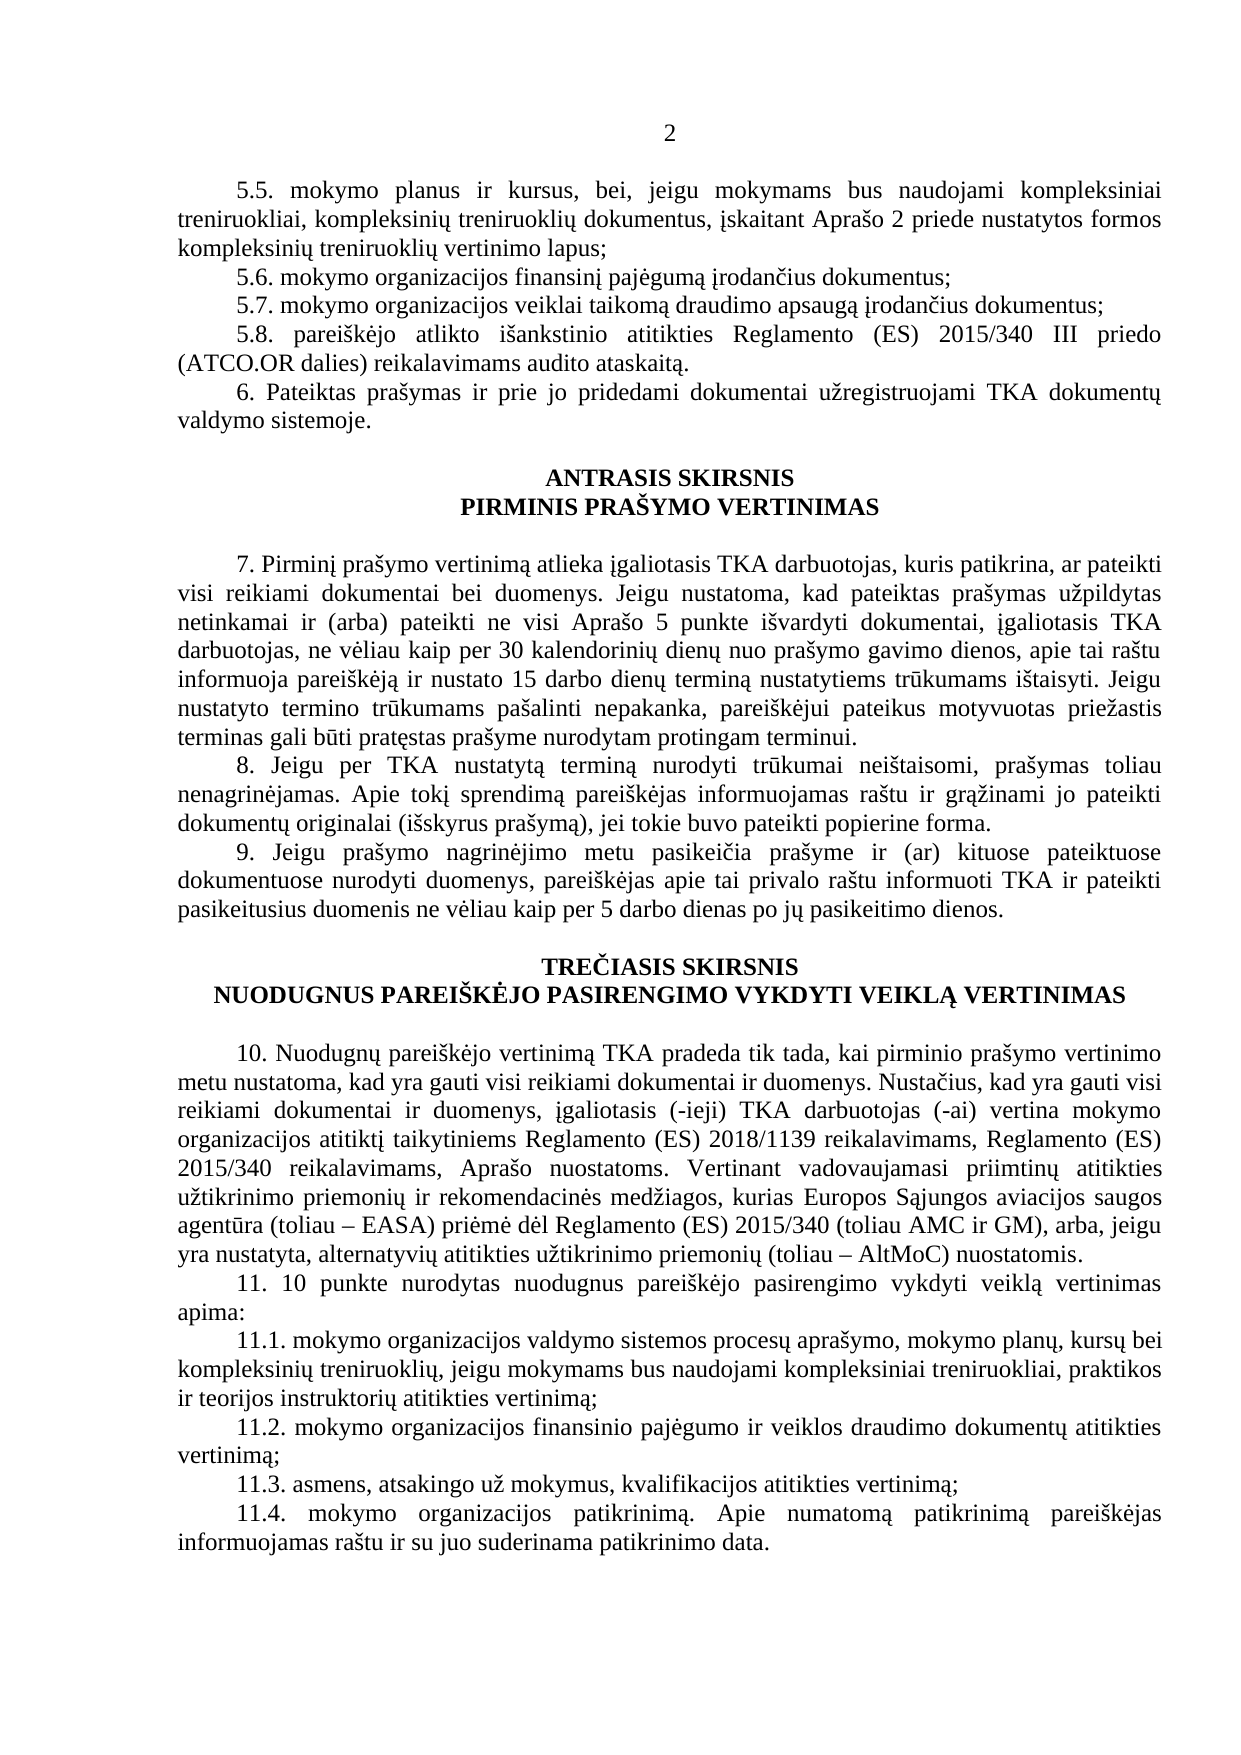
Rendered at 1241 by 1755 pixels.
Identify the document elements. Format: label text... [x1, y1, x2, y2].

text 6. Pateiktas prašymas ir prie jo pridedami dokumentai užregistruojami TKA dokumentų valdymo sistemoje. [177, 377, 1162, 434]
text antrasis skirsnis [177, 463, 1162, 492]
text 10. Nuodugnų pareiškėjo vertinimą TKA pradeda tik tada, kai pirminio prašymo vertinimo metu nustatoma, kad yra gauti visi reikiami dokumentai ir duomenys. Nustačius, kad yra gauti visi reikiami dokumentai ir duomenys, įgaliotasis (-ieji) TKA darbuotojas (-ai) vertina mokymo organizacijos atitiktį taikytiniems Reglamento (ES) 2018/1139 reikalavimams, Reglamento (ES) 2015/340 reikalavimams, Aprašo nuostatoms. Vertinant vadovaujamasi priimtinų atitikties užtikrinimo priemonių ir rekomendacinės medžiagos, kurias Europos Sąjungos aviacijos saugos agentūra (toliau – EASA) priėmė dėl Reglamento (ES) 2015/340 (toliau AMC ir GM), arba, jeigu yra nustatyta, alternatyvių atitikties užtikrinimo priemonių (toliau – AltMoC) nuostatomis. [177, 1038, 1162, 1268]
text 5.7. mokymo organizacijos veiklai taikomą draudimo apsaugą įrodančius dokumentus; [177, 291, 1162, 319]
text 11. 10 punkte nurodytas nuodugnus pareiškėjo pasirengimo vykdyti veiklą vertinimas apima: [177, 1268, 1162, 1326]
text nuodugnus pareiškėjo pasirengimo vykdyti veiklą vertinimas [177, 981, 1162, 1009]
text 11.2. mokymo organizacijos finansinio pajėgumo ir veiklos draudimo dokumentų atitikties vertinimą; [177, 1412, 1162, 1469]
text 9. Jeigu prašymo nagrinėjimo metu pasikeičia prašyme ir (ar) kituose pateiktuose dokumentuose nurodyti duomenys, pareiškėjas apie tai privalo raštu informuoti TKA ir pateikti pasikeitusius duomenis ne vėliau kaip per 5 darbo dienas po jų pasikeitimo dienos. [177, 837, 1162, 923]
text 11.4. mokymo organizacijos patikrinimą. Apie numatomą patikrinimą pareiškėjas informuojamas raštu ir su juo suderinama patikrinimo data. [177, 1498, 1162, 1556]
text 8. Jeigu per TKA nustatytą terminą nurodyti trūkumai neištaisomi, prašymas toliau nenagrinėjamas. Apie tokį sprendimą pareiškėjas informuojamas raštu ir grąžinami jo pateikti dokumentų originalai (išskyrus prašymą), jei tokie buvo pateikti popierine forma. [177, 751, 1162, 837]
text 5.5. mokymo planus ir kursus, bei, jeigu mokymams bus naudojami kompleksiniai treniruokliai, kompleksinių treniruoklių dokumentus, įskaitant Aprašo 2 priede nustatytos formos kompleksinių treniruoklių vertinimo lapus; [177, 176, 1162, 262]
text 11.3. asmens, atsakingo už mokymus, kvalifikacijos atitikties vertinimą; [177, 1469, 1162, 1498]
text pirminis prašymo vertinimas [177, 492, 1162, 521]
text 5.8. pareiškėjo atlikto išankstinio atitikties Reglamento (ES) 2015/340 III priedo (ATCO.OR dalies) reikalavimams audito ataskaitą. [177, 319, 1162, 377]
text 5.6. mokymo organizacijos finansinį pajėgumą įrodančius dokumentus; [177, 262, 1162, 291]
text 11.1. mokymo organizacijos valdymo sistemos procesų aprašymo, mokymo planų, kursų bei kompleksinių treniruoklių, jeigu mokymams bus naudojami kompleksiniai treniruokliai, praktikos ir teorijos instruktorių atitikties vertinimą; [177, 1326, 1162, 1412]
text 7. Pirminį prašymo vertinimą atlieka įgaliotasis TKA darbuotojas, kuris patikrina, ar pateikti visi reikiami dokumentai bei duomenys. Jeigu nustatoma, kad pateiktas prašymas užpildytas netinkamai ir (arba) pateikti ne visi Aprašo 5 punkte išvardyti dokumentai, įgaliotasis TKA darbuotojas, ne vėliau kaip per 30 kalendorinių dienų nuo prašymo gavimo dienos, apie tai raštu informuoja pareiškėją ir nustato 15 darbo dienų terminą nustatytiems trūkumams ištaisyti. Jeigu nustatyto termino trūkumams pašalinti nepakanka, pareiškėjui pateikus motyvuotas priežastis terminas gali būti pratęstas prašyme nurodytam protingam terminui. [177, 549, 1162, 751]
text trečiasis skirsnis [177, 952, 1162, 981]
